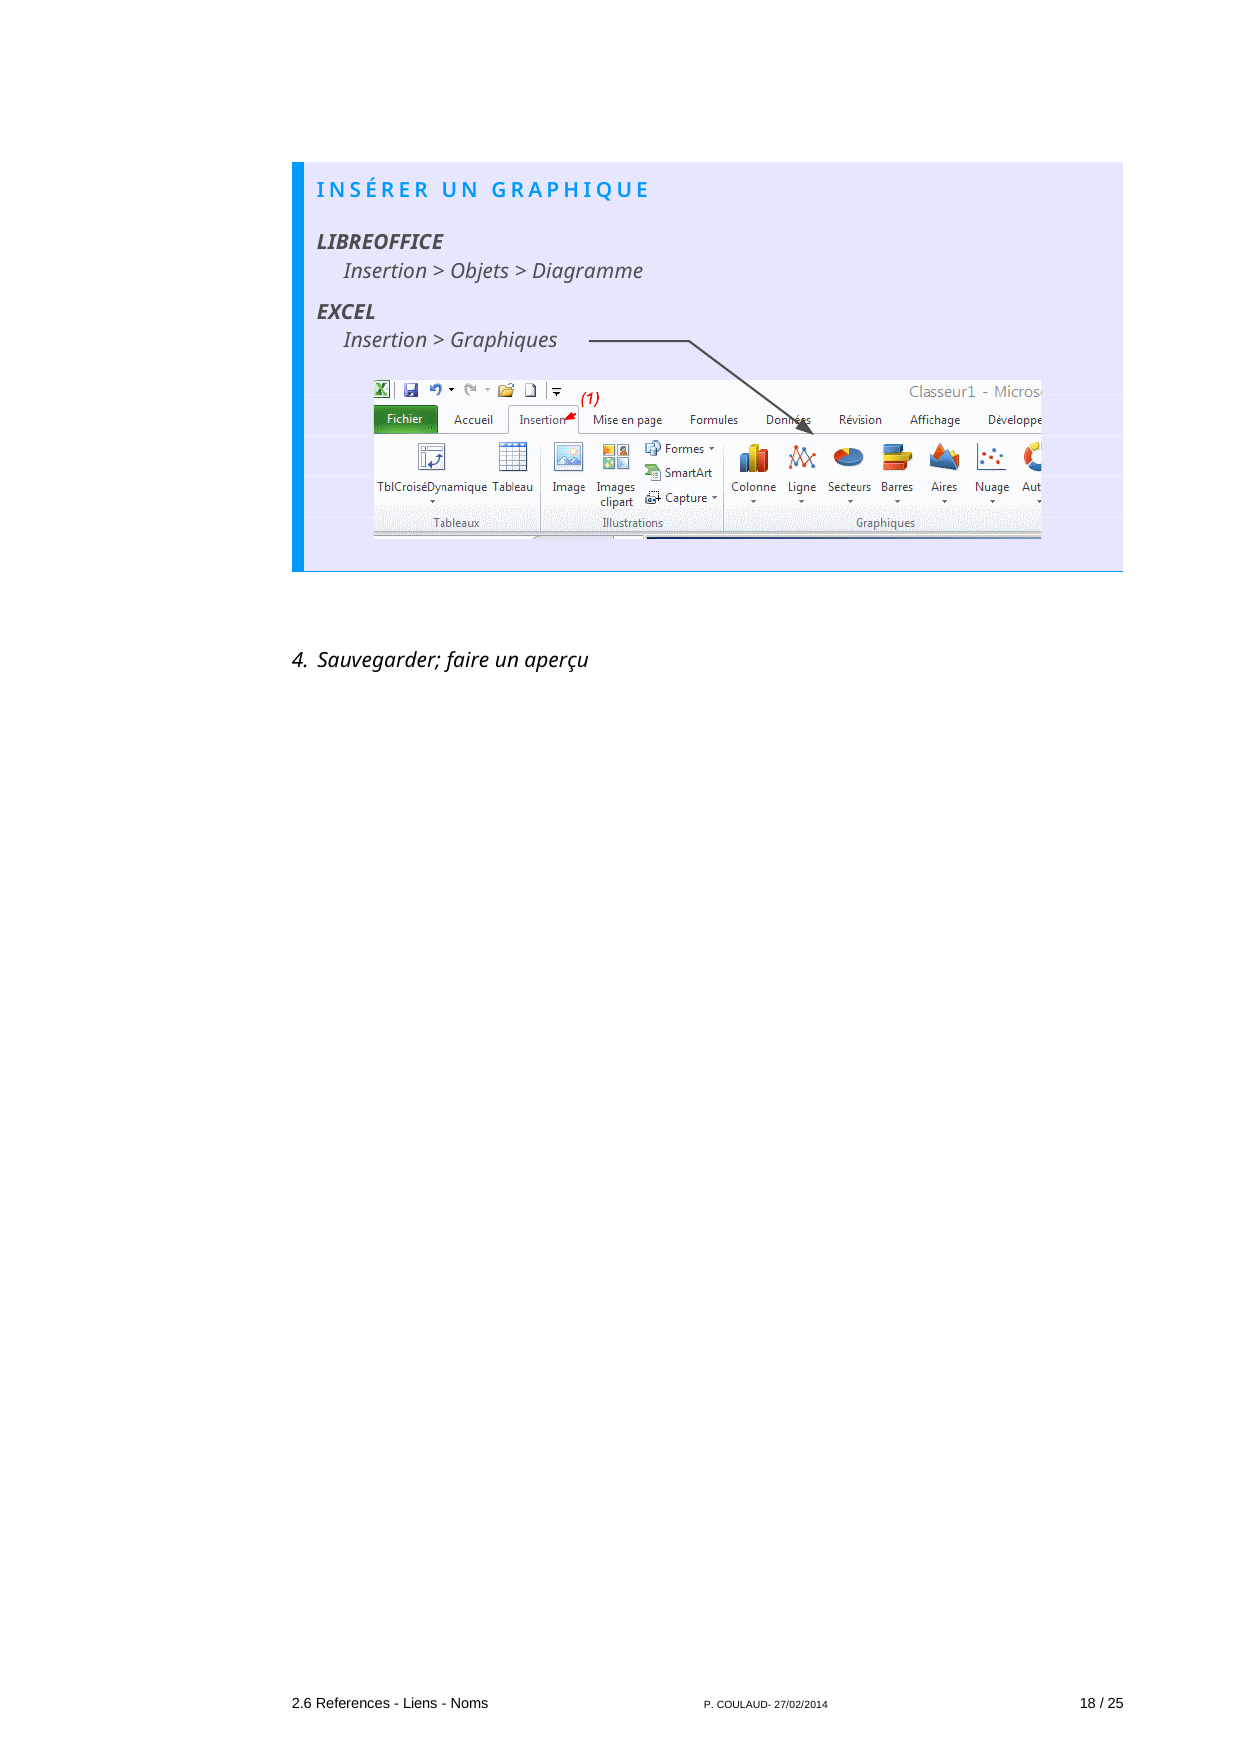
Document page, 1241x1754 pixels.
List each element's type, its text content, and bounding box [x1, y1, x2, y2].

text LIBREOFFICE Insertion > Objets > Diagramme [304, 215, 1123, 284]
text EXCEL Insertion > Graphiques [304, 284, 1123, 354]
subtitle insérer un graphique [304, 163, 1123, 214]
picture [373, 380, 1042, 539]
list Sauvegarder; faire un aperçu [292, 645, 1123, 674]
